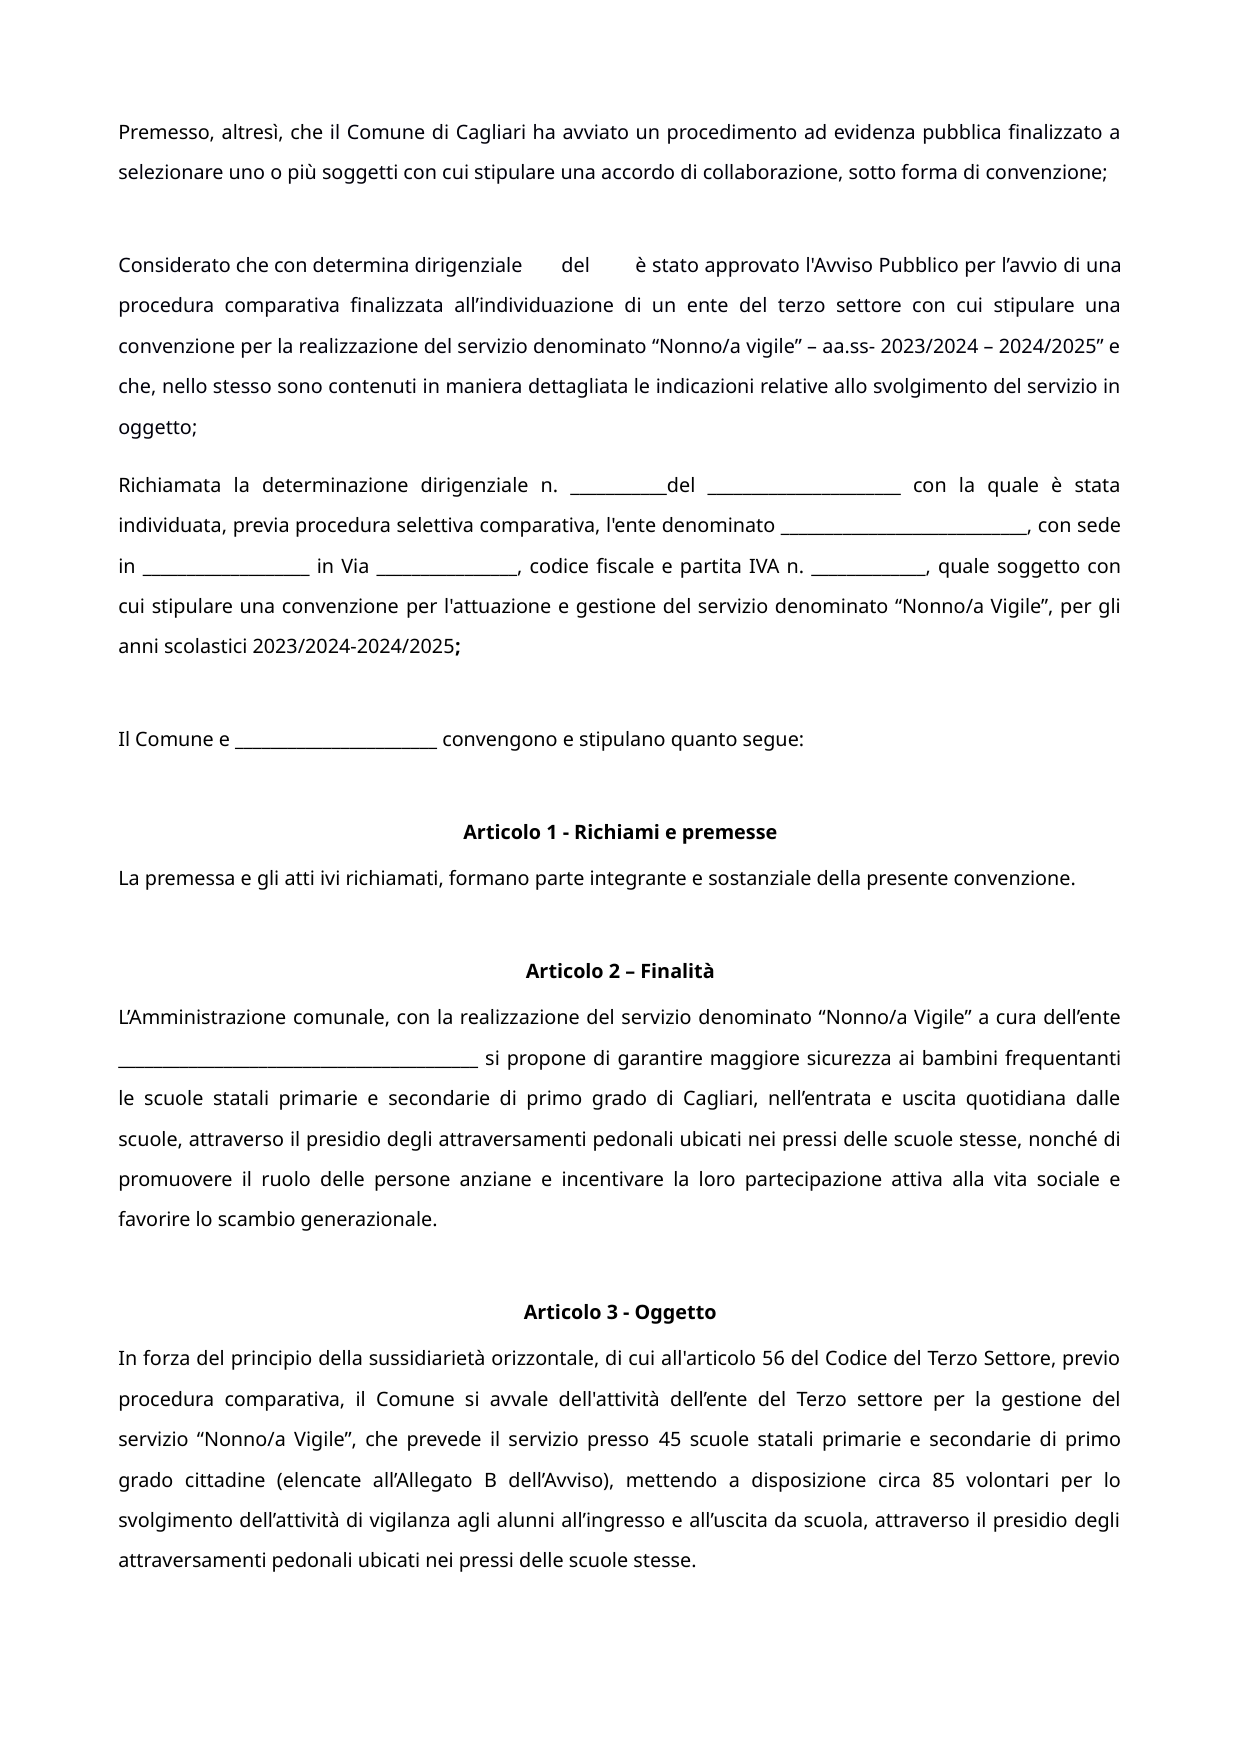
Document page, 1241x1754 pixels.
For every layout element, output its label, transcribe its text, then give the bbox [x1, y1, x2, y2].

text Richiamata la determinazione dirigenziale n. ___________del ______________________ con la quale è stata individuata, previa procedura selettiva comparativa, l'ente denominato ____________________________, con sede in ___________________ in Via ________________, codice fiscale e partita IVA n. _____________, quale soggetto con cui stipulare una convenzione per l'attuazione e gestione del servizio denominato “Nonno/a Vigile”, per gli anni scolastici 2023/2024-2024/2025; [118, 471, 1122, 660]
text Premesso, altresì, che il Comune di Cagliari ha avviato un procedimento ad evidenza pubblica finalizzato a selezionare uno o più soggetti con cui stipulare una accordo di collaborazione, sotto forma di convenzione; [118, 118, 1122, 186]
text L’Amministrazione comunale, con la realizzazione del servizio denominato “Nonno/a Vigile” a cura dell’ente _________________________________________ si propone di garantire maggiore sicurezza ai bambini frequentanti le scuole statali primarie e secondarie di primo grado di Cagliari, nell’entrata e uscita quotidiana dalle scuole, attraverso il presidio degli attraversamenti pedonali ubicati nei pressi delle scuole stesse, nonché di promuovere il ruolo delle persone anziane e incentivare la loro partecipazione attiva alla vita sociale e favorire lo scambio generazionale. [118, 1003, 1122, 1233]
text Considerato che con determina dirigenziale del è stato approvato l'Avviso Pubblico per l’avvio di una procedura comparativa finalizzata all’individuazione di un ente del terzo settore con cui stipulare una convenzione per la realizzazione del servizio denominato “Nonno/a vigile” – aa.ss- 2023/2024 – 2024/2025” e che, nello stesso sono contenuti in maniera dettagliata le indicazioni relative allo svolgimento del servizio in oggetto; [118, 251, 1122, 440]
text Articolo 1 - Richiami e premesse [118, 818, 1122, 845]
text Articolo 3 - Oggetto [118, 1298, 1122, 1325]
text In forza del principio della sussidiarietà orizzontale, di cui all'articolo 56 del Codice del Terzo Settore, previo procedura comparativa, il Comune si avvale dell'attività dell’ente del Terzo settore per la gestione del servizio “Nonno/a Vigile”, che prevede il servizio presso 45 scuole statali primarie e secondarie di primo grado cittadine (elencate all’Allegato B dell’Avviso), mettendo a disposizione circa 85 volontari per lo svolgimento dell’attività di vigilanza agli alunni all’ingresso e all’uscita da scuola, attraverso il presidio degli attraversamenti pedonali ubicati nei pressi delle scuole stesse. [118, 1345, 1122, 1574]
text Il Comune e _______________________ convengono e stipulano quanto segue: [118, 725, 1122, 752]
text Articolo 2 – Finalità [118, 957, 1122, 984]
text La premessa e gli atti ivi richiamati, formano parte integrante e sostanziale della presente convenzione. [118, 864, 1122, 891]
